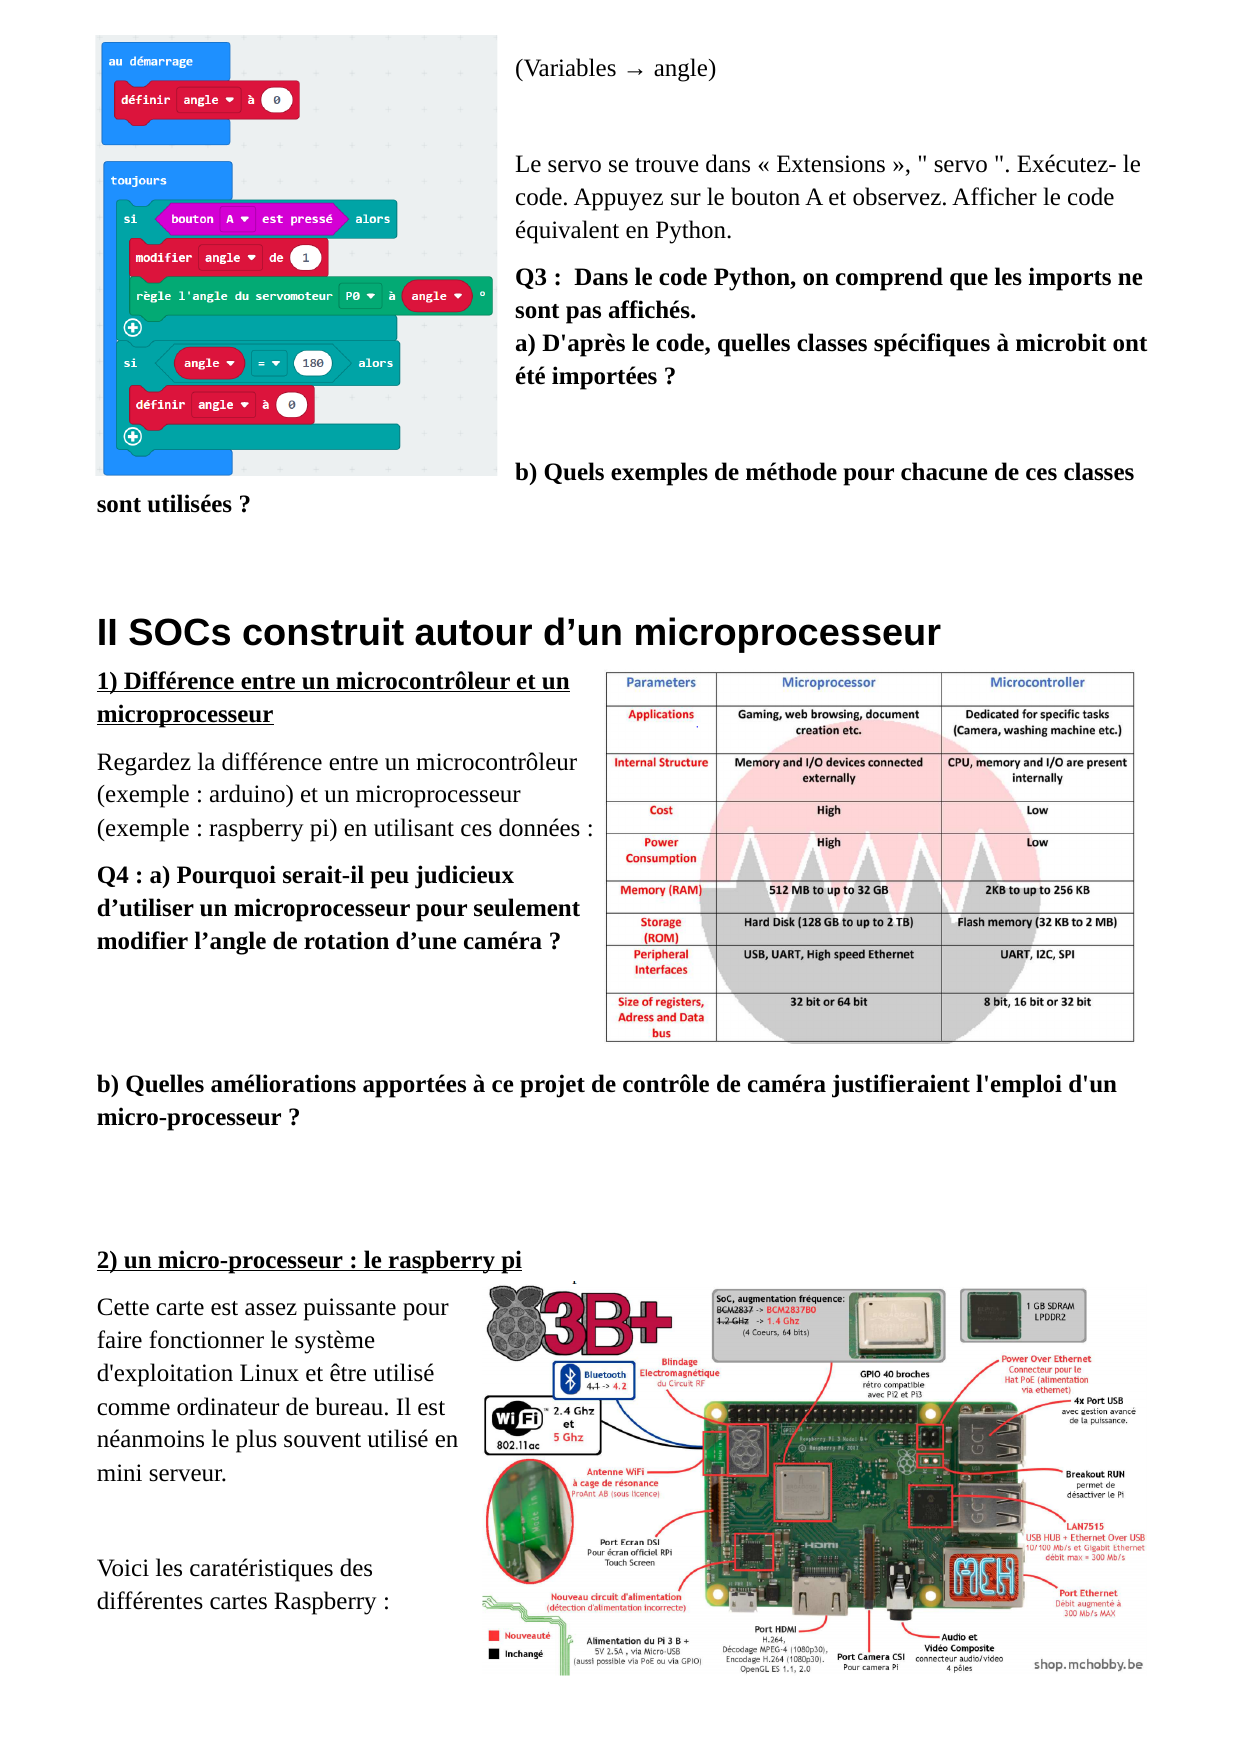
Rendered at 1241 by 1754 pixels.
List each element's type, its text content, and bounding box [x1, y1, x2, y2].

text Q4 : a) Pourquoi serait-il peu judicieux d’utiliser un microprocesseur pour seulement modifier l’angle de rotation d’une caméra ? [97, 860, 603, 955]
text a) D'après le code, quelles classes spécifiques à microbit ont été importées ? [498, 328, 1159, 390]
text (Variables → angle) [498, 53, 1159, 82]
picture [473, 1281, 1149, 1678]
text b) Quelles améliorations apportées à ce projet de contrôle de caméra justifieraient l'emploi d'un micro-processeur ? [97, 1069, 1159, 1131]
text Regardez la différence entre un microcontrôleur (exemple : arduino) et un microprocesseur (exemple : raspberry pi) en utilisant ces données : [97, 747, 603, 841]
text b) Quels exemples de méthode pour chacune de ces classes sont utilisées ? [97, 457, 1159, 518]
text 2) un micro-processeur : le raspberry pi [97, 1245, 1159, 1274]
text Cette carte est assez puissante pour faire fonctionner le système d'exploitation Linux et être utilisé comme ordinateur de bureau. Il est néanmoins le plus souvent utilisé en mini serveur. [97, 1292, 473, 1486]
text Le servo se trouve dans « Extensions », " servo ". Exécutez- le code. Appuyez sur le bouton A et observez. Afficher le code équivalent en Python. [498, 149, 1159, 243]
text Voici les caratéristiques des différentes cartes Raspberry : [97, 1553, 473, 1614]
subtitle II SOCs construit autour d’un microprocesseur [97, 610, 1159, 653]
text Q3 : Dans le code Python, on comprend que les imports ne sont pas affichés. [498, 262, 1159, 324]
text 1) Différence entre un microcontrôleur et un microprocesseur [97, 666, 1159, 728]
picture [95, 35, 498, 476]
picture [603, 669, 1137, 1044]
